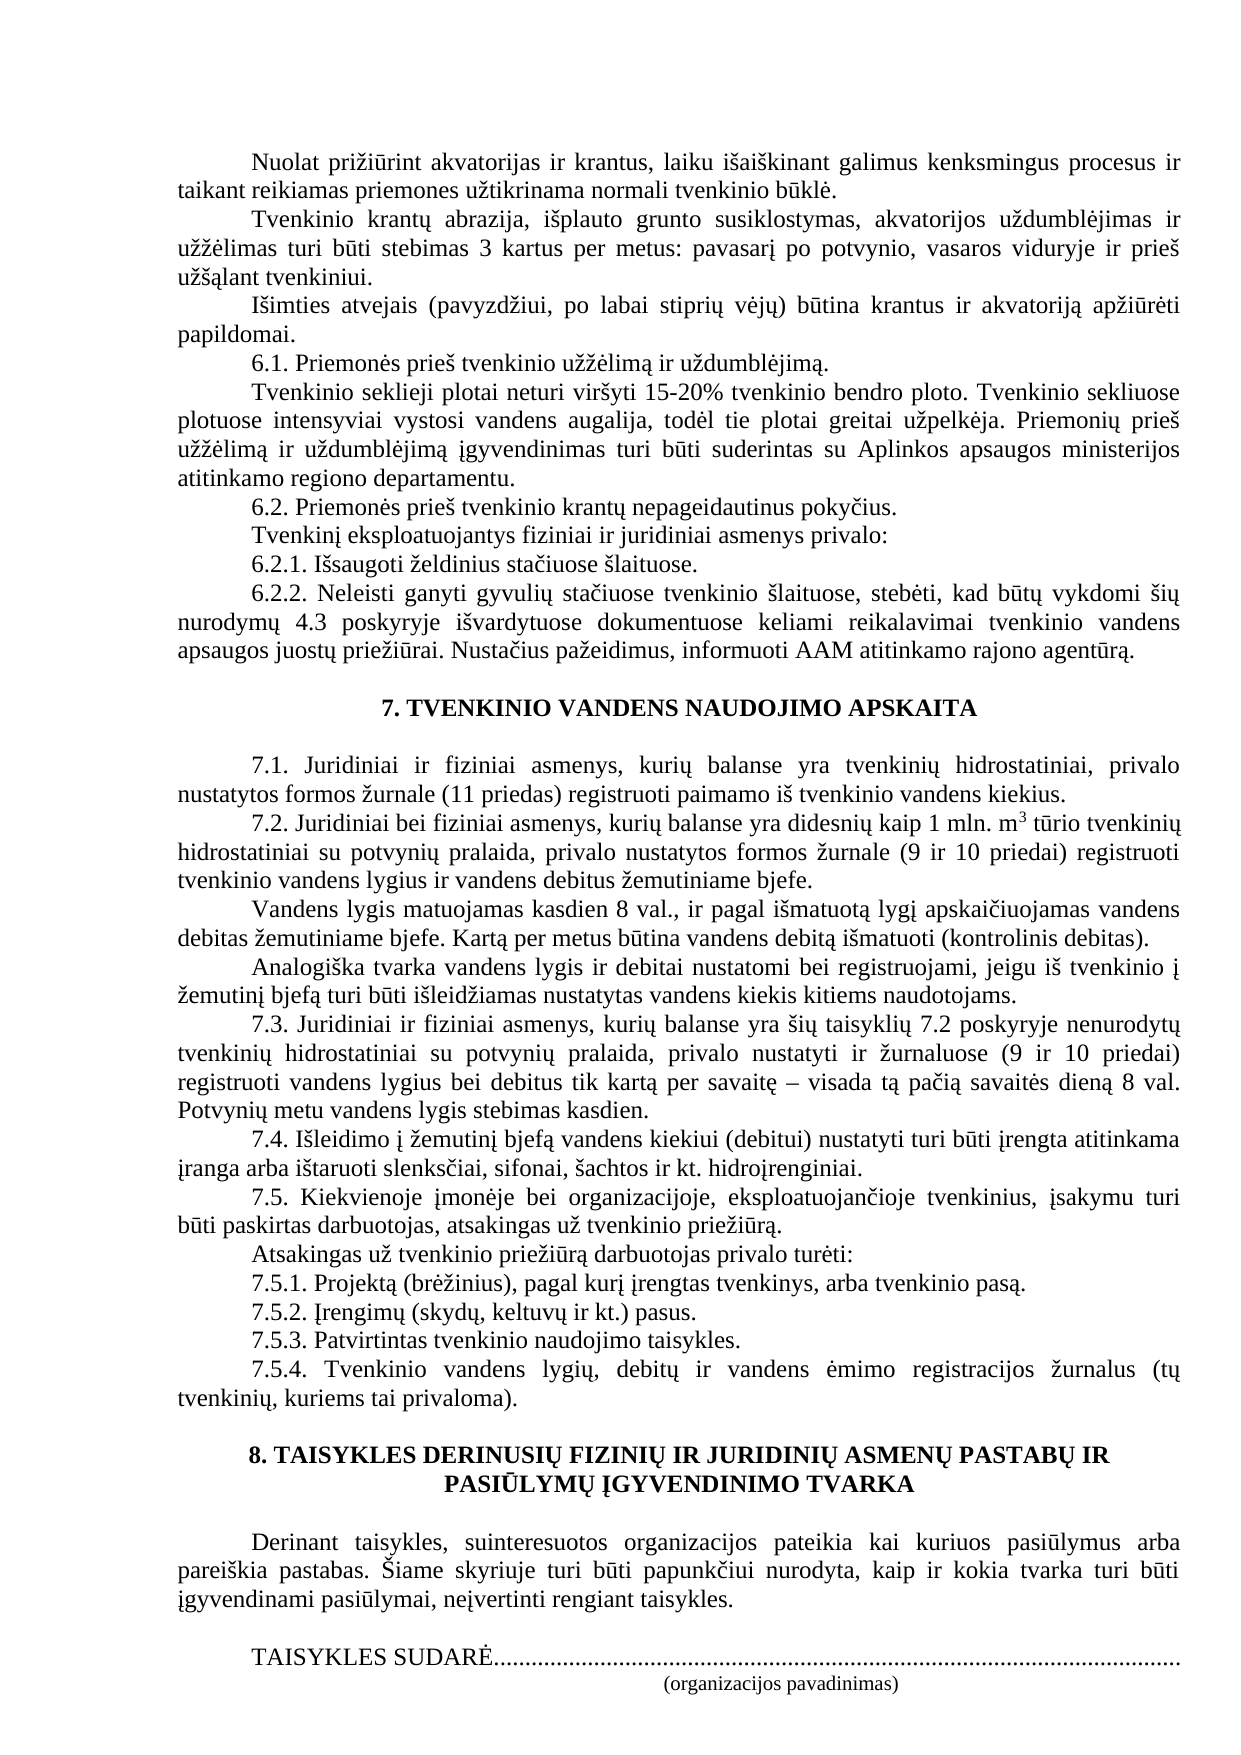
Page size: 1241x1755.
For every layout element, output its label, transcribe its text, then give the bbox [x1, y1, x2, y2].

text 6.2.1. Išsaugoti želdinius stačiuose šlaituose. [177, 549, 1181, 578]
text 6.1. Priemonės prieš tvenkinio užžėlimą ir uždumblėjimą. [177, 348, 1181, 377]
text 6.2. Priemonės prieš tvenkinio krantų nepageidautinus pokyčius. [177, 492, 1181, 521]
text 7.5.1. Projektą (brėžinius), pagal kurį įrengtas tvenkinys, arba tvenkinio pasą. [177, 1268, 1181, 1297]
text Atsakingas už tvenkinio priežiūrą darbuotojas privalo turėti: [177, 1239, 1181, 1268]
text 7. TVENKINIO VANDENS NAUDOJIMO APSKAITA [177, 693, 1181, 722]
text TAISYKLES SUDARĖ. [177, 1642, 1181, 1671]
text Tvenkinį eksploatuojantys fiziniai ir juridiniai asmenys privalo: [177, 521, 1181, 549]
text 7.5.2. Įrengimų (skydų, keltuvų ir kt.) pasus. [177, 1297, 1181, 1326]
text Derinant taisykles, suinteresuotos organizacijos pateikia kai kuriuos pasiūlymus arba pareiškia pastabas. Šiame skyriuje turi būti papunkčiui nurodyta, kaip ir kokia tvarka turi būti įgyvendinami pasiūlymai, neįvertinti rengiant taisykles. [177, 1527, 1181, 1613]
text Analogiška tvarka vandens lygis ir debitai nustatomi bei registruojami, jeigu iš tvenkinio į žemutinį bjefą turi būti išleidžiamas nustatytas vandens kiekis kitiems naudotojams. [177, 952, 1181, 1009]
text 7.2. Juridiniai bei fiziniai asmenys, kurių balanse yra didesnių kaip 1 mln. m3 tūrio tvenkinių hidrostatiniai su potvynių pralaida, privalo nustatytos formos žurnale (9 ir 10 priedai) registruoti tvenkinio vandens lygius ir vandens debitus žemutiniame bjefe. [177, 808, 1181, 894]
text Vandens lygis matuojamas kasdien 8 val., ir pagal išmatuotą lygį apskaičiuojamas vandens debitas žemutiniame bjefe. Kartą per metus būtina vandens debitą išmatuoti (kontrolinis debitas). [177, 894, 1181, 952]
text 7.1. Juridiniai ir fiziniai asmenys, kurių balanse yra tvenkinių hidrostatiniai, privalo nustatytos formos žurnale (11 priedas) registruoti paimamo iš tvenkinio vandens kiekius. [177, 751, 1181, 808]
text Išimties atvejais (pavyzdžiui, po labai stiprių vėjų) būtina krantus ir akvatoriją apžiūrėti papildomai. [177, 291, 1181, 348]
text 7.4. Išleidimo į žemutinį bjefą vandens kiekiui (debitui) nustatyti turi būti įrengta atitinkama įranga arba ištaruoti slenksčiai, sifonai, šachtos ir kt. hidroįrenginiai. [177, 1124, 1181, 1182]
text 7.5.4. Tvenkinio vandens lygių, debitų ir vandens ėmimo registracijos žurnalus (tų tvenkinių, kuriems tai privaloma). [177, 1354, 1181, 1412]
text Nuolat prižiūrint akvatorijas ir krantus, laiku išaiškinant galimus kenksmingus procesus ir taikant reikiamas priemones užtikrinama normali tvenkinio būklė. [177, 147, 1181, 204]
text (organizacijos pavadinimas) [177, 1671, 1181, 1695]
text Tvenkinio krantų abrazija, išplauto grunto susiklostymas, akvatorijos uždumblėjimas ir užžėlimas turi būti stebimas 3 kartus per metus: pavasarį po potvynio, vasaros viduryje ir prieš užšąlant tvenkiniui. [177, 204, 1181, 291]
text 7.5. Kiekvienoje įmonėje bei organizacijoje, eksploatuojančioje tvenkinius, įsakymu turi būti paskirtas darbuotojas, atsakingas už tvenkinio priežiūrą. [177, 1182, 1181, 1239]
text 6.2.2. Neleisti ganyti gyvulių stačiuose tvenkinio šlaituose, stebėti, kad būtų vykdomi šių nurodymų 4.3 poskyryje išvardytuose dokumentuose keliami reikalavimai tvenkinio vandens apsaugos juostų priežiūrai. Nustačius pažeidimus, informuoti AAM atitinkamo rajono agentūrą. [177, 578, 1181, 664]
text 8. TAISYKLES DERINUSIŲ FIZINIŲ IR JURIDINIŲ ASMENŲ PASTABŲ IR PASIŪLYMŲ ĮGYVENDINIMO TVARKA [177, 1441, 1181, 1498]
text Tvenkinio seklieji plotai neturi viršyti 15-20% tvenkinio bendro ploto. Tvenkinio sekliuose plotuose intensyviai vystosi vandens augalija, todėl tie plotai greitai užpelkėja. Priemonių prieš užžėlimą ir uždumblėjimą įgyvendinimas turi būti suderintas su Aplinkos apsaugos ministerijos atitinkamo regiono departamentu. [177, 377, 1181, 492]
text 7.3. Juridiniai ir fiziniai asmenys, kurių balanse yra šių taisyklių 7.2 poskyryje nenurodytų tvenkinių hidrostatiniai su potvynių pralaida, privalo nustatyti ir žurnaluose (9 ir 10 priedai) registruoti vandens lygius bei debitus tik kartą per savaitę – visada tą pačią savaitės dieną 8 val. Potvynių metu vandens lygis stebimas kasdien. [177, 1009, 1181, 1124]
text 7.5.3. Patvirtintas tvenkinio naudojimo taisykles. [177, 1326, 1181, 1354]
